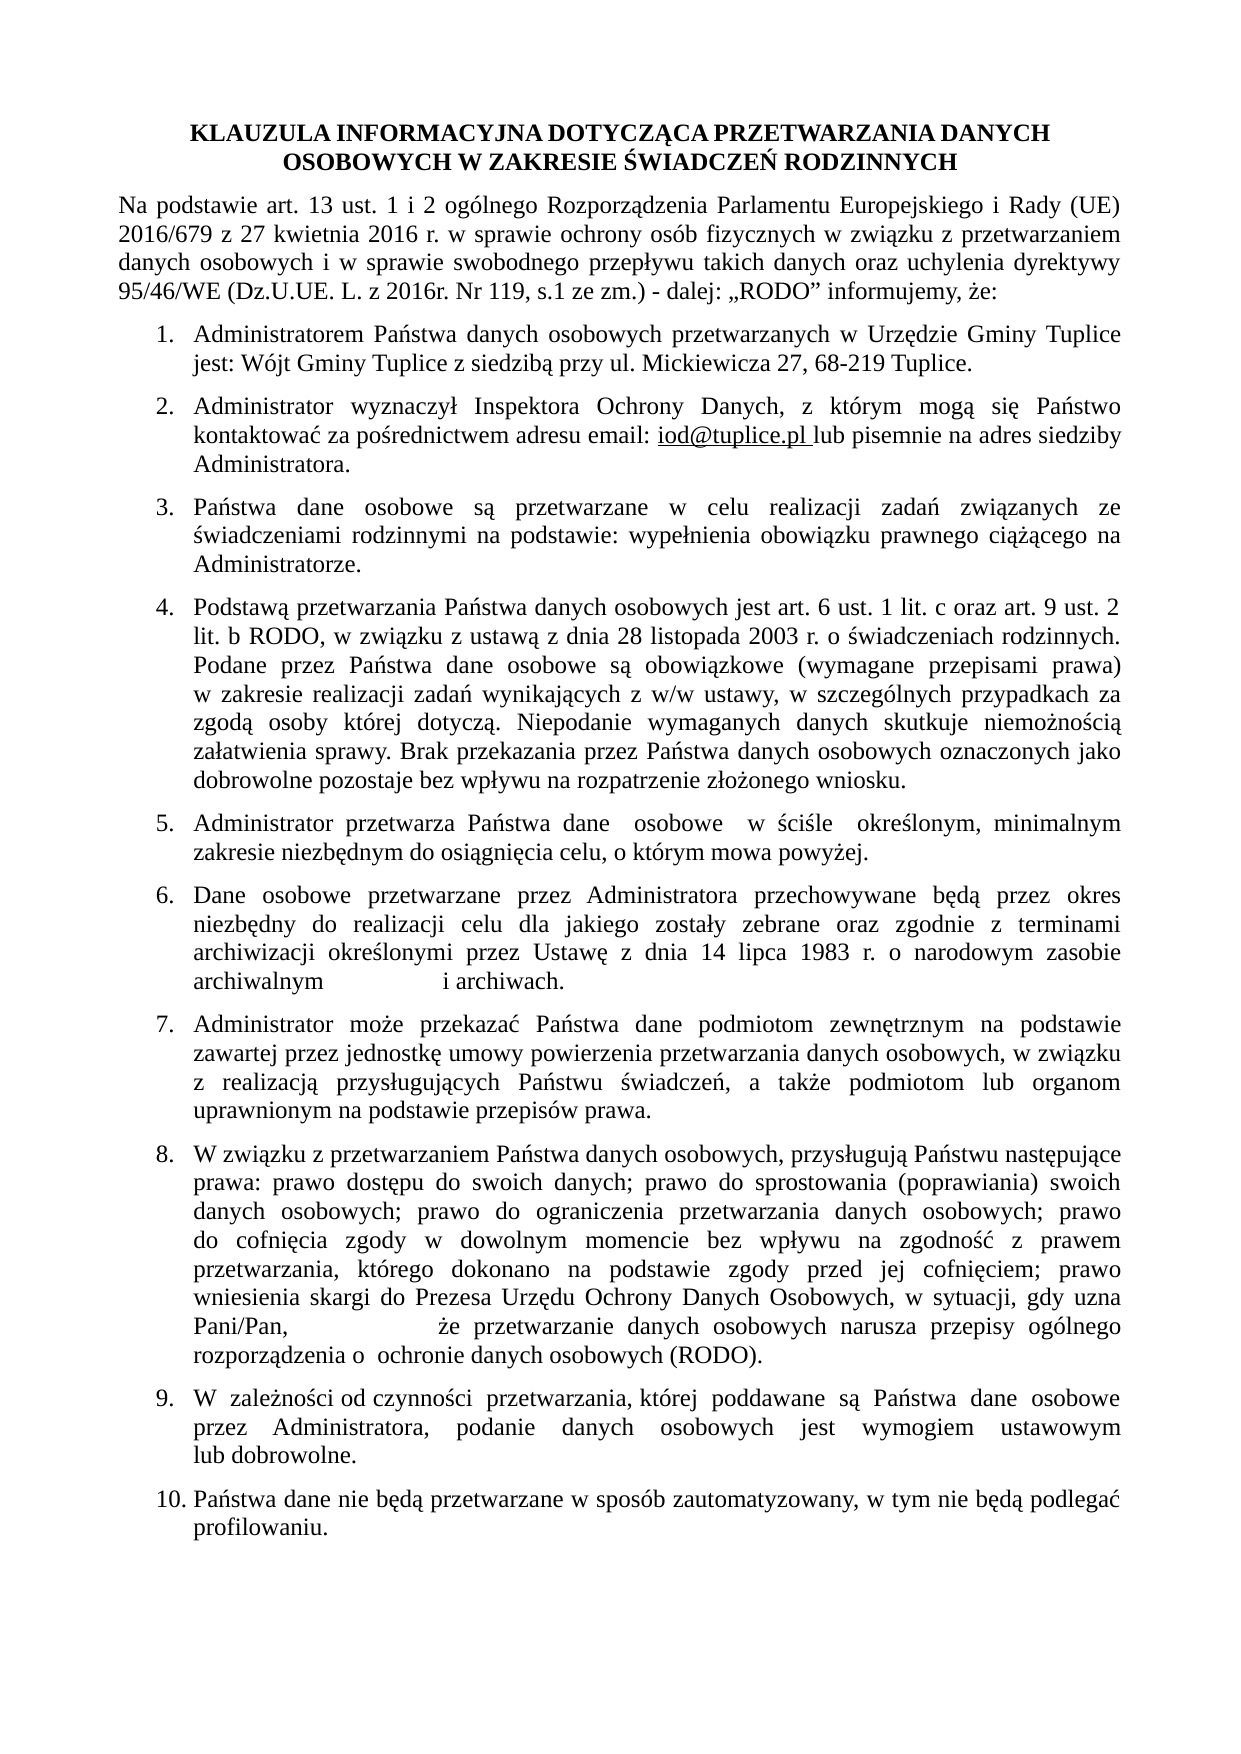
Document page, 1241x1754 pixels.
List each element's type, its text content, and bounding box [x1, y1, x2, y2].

list Podstawą przetwarzania Państwa danych osobowych jest art. 6 ust. 1 lit. c oraz art. 9 ust. 2 lit. b RODO, w związku z ustawą z dnia 28 listopada 2003 r. o świadczeniach rodzinnych. Podane przez Państwa dane osobowe są obowiązkowe (wymagane przepisami prawa) w zakresie realizacji zadań wynikających z w/w ustawy, w szczególnych przypadkach za zgodą osoby której dotyczą. Niepodanie wymaganych danych skutkuje niemożnością załatwienia sprawy. Brak przekazania przez Państwa danych osobowych oznaczonych jako dobrowolne pozostaje bez wpływu na rozpatrzenie złożonego wniosku. [156, 592, 1122, 794]
text Na podstawie art. 13 ust. 1 i 2 ogólnego Rozporządzenia Parlamentu Europejskiego i Rady (UE) 2016/679 z 27 kwietnia 2016 r. w sprawie ochrony osób fizycznych w związku z przetwarzaniem danych osobowych i w sprawie swobodnego przepływu takich danych oraz uchylenia dyrektywy 95/46/WE (Dz.U.UE. L. z 2016r. Nr 119, s.1 ze zm.) - dalej: „RODO” informujemy, że: [118, 190, 1122, 305]
list W zależności od czynności przetwarzania, której poddawane są Państwa dane osobowe przez Administratora, podanie danych osobowych jest wymogiem ustawowym lub dobrowolne. [156, 1383, 1122, 1469]
list Administrator wyznaczył Inspektora Ochrony Danych, z którym mogą się Państwo kontaktować za pośrednictwem adresu email: iod@tuplice.pl lub pisemnie na adres siedziby Administratora. [156, 391, 1122, 477]
list Administrator przetwarza Państwa dane osobowe w ściśle określonym, minimalnym zakresie niezbędnym do osiągnięcia celu, o którym mowa powyżej. [156, 808, 1122, 866]
list Administratorem Państwa danych osobowych przetwarzanych w Urzędzie Gminy Tuplice jest: Wójt Gminy Tuplice z siedzibą przy ul. Mickiewicza 27, 68-219 Tuplice. [156, 319, 1122, 377]
list Państwa dane osobowe są przetwarzane w celu realizacji zadań związanych ze świadczeniami rodzinnymi na podstawie: wypełnienia obowiązku prawnego ciążącego na Administratorze. [156, 492, 1122, 578]
list Administrator może przekazać Państwa dane podmiotom zewnętrznym na podstawie zawartej przez jednostkę umowy powierzenia przetwarzania danych osobowych, w związku z realizacją przysługujących Państwu świadczeń, a także podmiotom lub organom uprawnionym na podstawie przepisów prawa. [156, 1009, 1122, 1124]
list Dane osobowe przetwarzane przez Administratora przechowywane będą przez okres niezbędny do realizacji celu dla jakiego zostały zebrane oraz zgodnie z terminami archiwizacji określonymi przez Ustawę z dnia 14 lipca 1983 r. o narodowym zasobie archiwalnym i archiwach. [156, 880, 1122, 995]
list W związku z przetwarzaniem Państwa danych osobowych, przysługują Państwu następujące prawa: prawo dostępu do swoich danych; prawo do sprostowania (poprawiania) swoich danych osobowych; prawo do ograniczenia przetwarzania danych osobowych; prawo do cofnięcia zgody w dowolnym momencie bez wpływu na zgodność z prawem przetwarzania, którego dokonano na podstawie zgody przed jej cofnięciem; prawo wniesienia skargi do Prezesa Urzędu Ochrony Danych Osobowych, w sytuacji, gdy uzna Pani/Pan, że przetwarzanie danych osobowych narusza przepisy ogólnego rozporządzenia o ochronie danych osobowych (RODO). [156, 1139, 1122, 1369]
text KLAUZULA INFORMACYJNA DOTYCZĄCA PRZETWARZANIA DANYCH OSOBOWYCH W ZAKRESIE ŚWIADCZEŃ RODZINNYCH [118, 118, 1122, 176]
list Państwa dane nie będą przetwarzane w sposób zautomatyzowany, w tym nie będą podlegać profilowaniu. [156, 1484, 1122, 1541]
